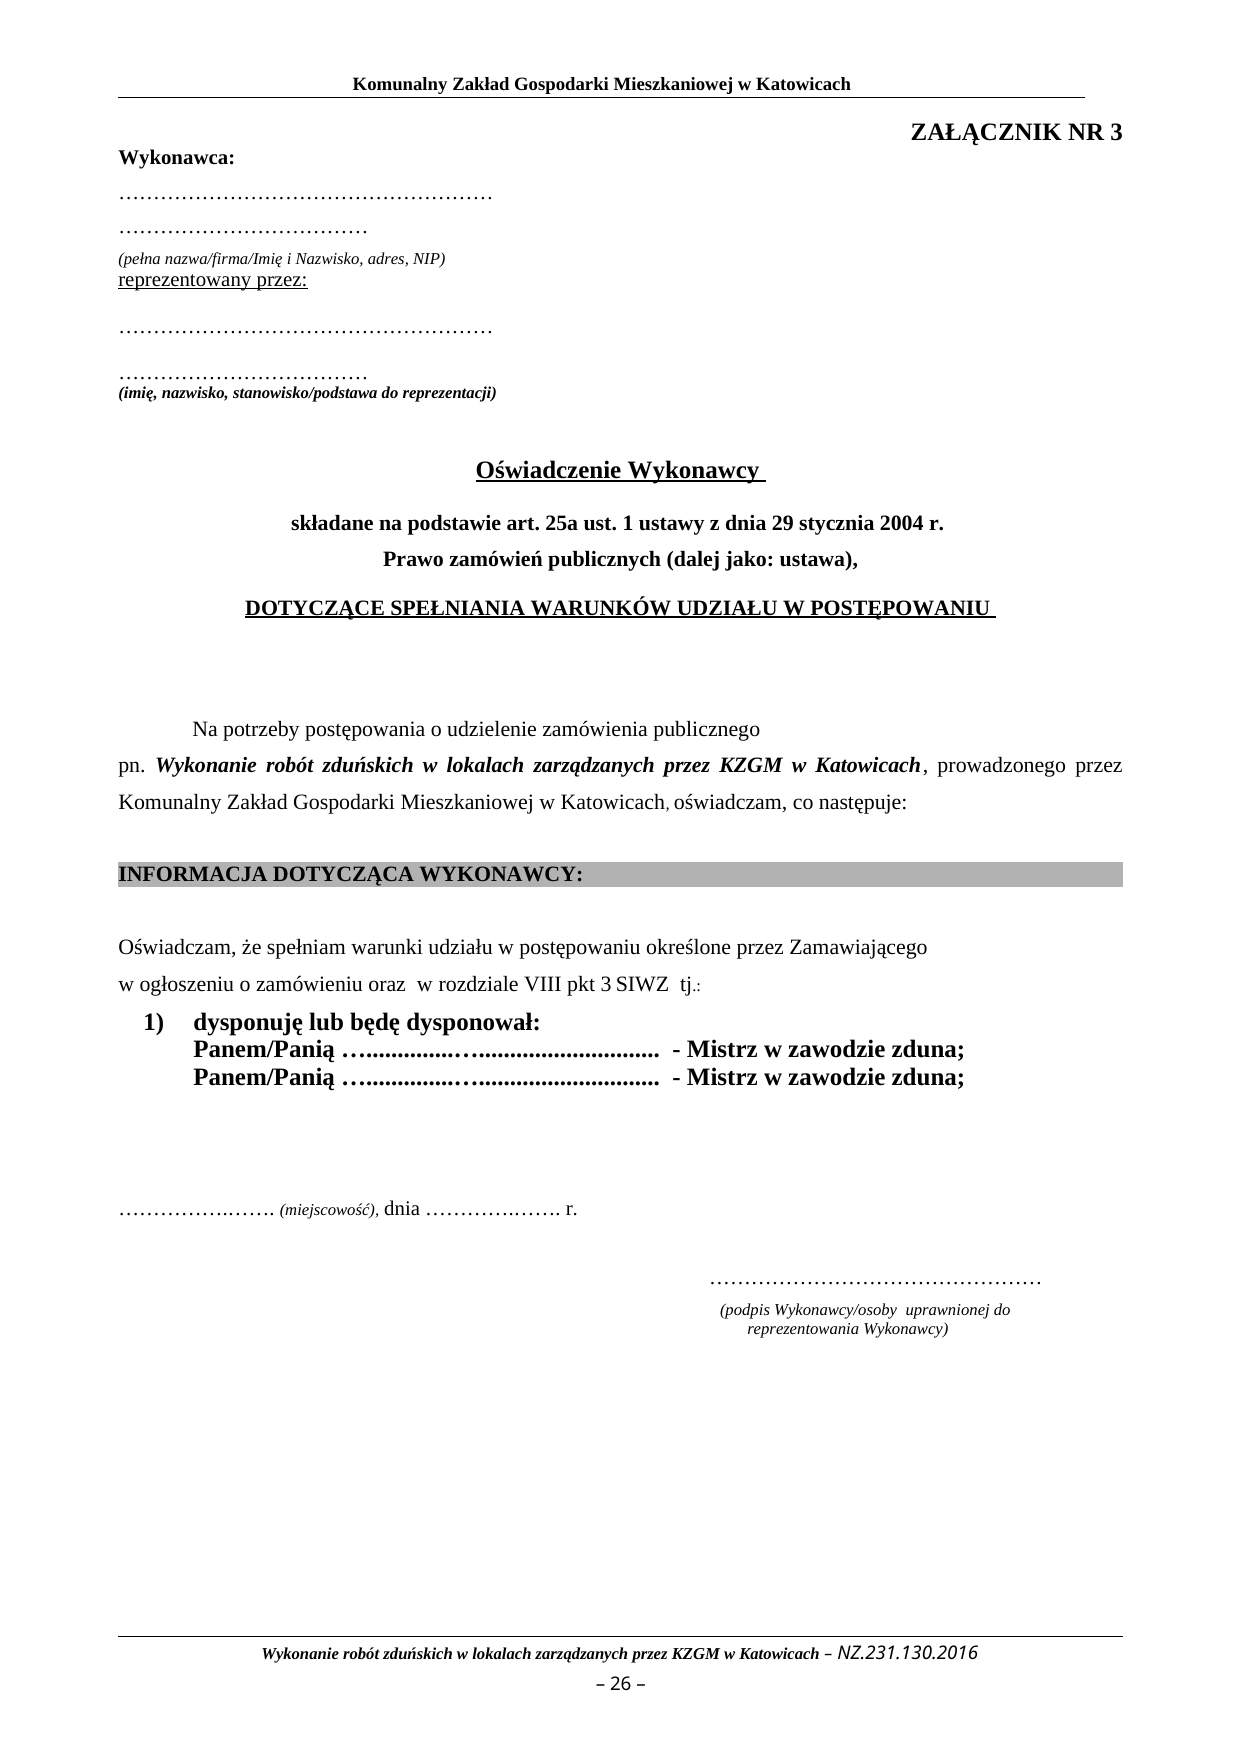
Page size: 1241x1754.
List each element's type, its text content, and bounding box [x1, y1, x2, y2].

text Wykonawca: [118, 146, 1123, 169]
text INFORMACJA DOTYCZĄCA WYKONAWCY: [118, 862, 1123, 887]
list Panem/Panią …..............…............................. - Mistrz w zawodzie zduna; [156, 1063, 1123, 1091]
text (podpis Wykonawcy/osoby uprawnionej do reprezentowania Wykonawcy) [693, 1301, 1038, 1338]
list Panem/Panią …..............…............................. - Mistrz w zawodzie zduna; [156, 1036, 1123, 1063]
text Oświadczenie Wykonawcy [118, 456, 1123, 484]
list dysponuję lub będę dysponował: [143, 1008, 1123, 1036]
text ZAŁĄCZNIK NR 3 [118, 118, 1123, 146]
text ………………………………………… [118, 1266, 1123, 1289]
text reprezentowany przez: [118, 268, 1123, 291]
text Na potrzeby postępowania o udzielenie zamówienia publicznego pn. Wykonanie robót zduńskich w lokalach zarządzanych przez KZGM w Katowicach, prowadzonego przez Komunalny Zakład Gospodarki Mieszkaniowej w Katowicach, oświadczam, co następuje: [118, 717, 1123, 814]
text ……………………………… [118, 361, 503, 384]
text DOTYCZĄCE SPEŁNIANIA WARUNKÓW UDZIAŁU W POSTĘPOWANIU [118, 596, 1123, 656]
text składane na podstawie art. 25a ust. 1 ustawy z dnia 29 stycznia 2004 r. [118, 511, 1123, 535]
text (pełna nazwa/firma/Imię i Nazwisko, adres, NIP) [118, 250, 503, 268]
text ……………………………………………………………………………… [118, 181, 503, 238]
text …………….……. (miejscowość), dnia ………….……. r. [118, 1197, 1123, 1220]
text (imię, nazwisko, stanowisko/podstawa do reprezentacji) [118, 384, 503, 402]
text Oświadczam, że spełniam warunki udziału w postępowaniu określone przez Zamawiającego w ogłoszeniu o zamówieniu oraz w rozdziale VIII pkt 3 SIWZ tj.: [118, 935, 1123, 996]
text ……………………………………………… [118, 314, 503, 338]
text Prawo zamówień publicznych (dalej jako: ustawa), [118, 547, 1123, 571]
